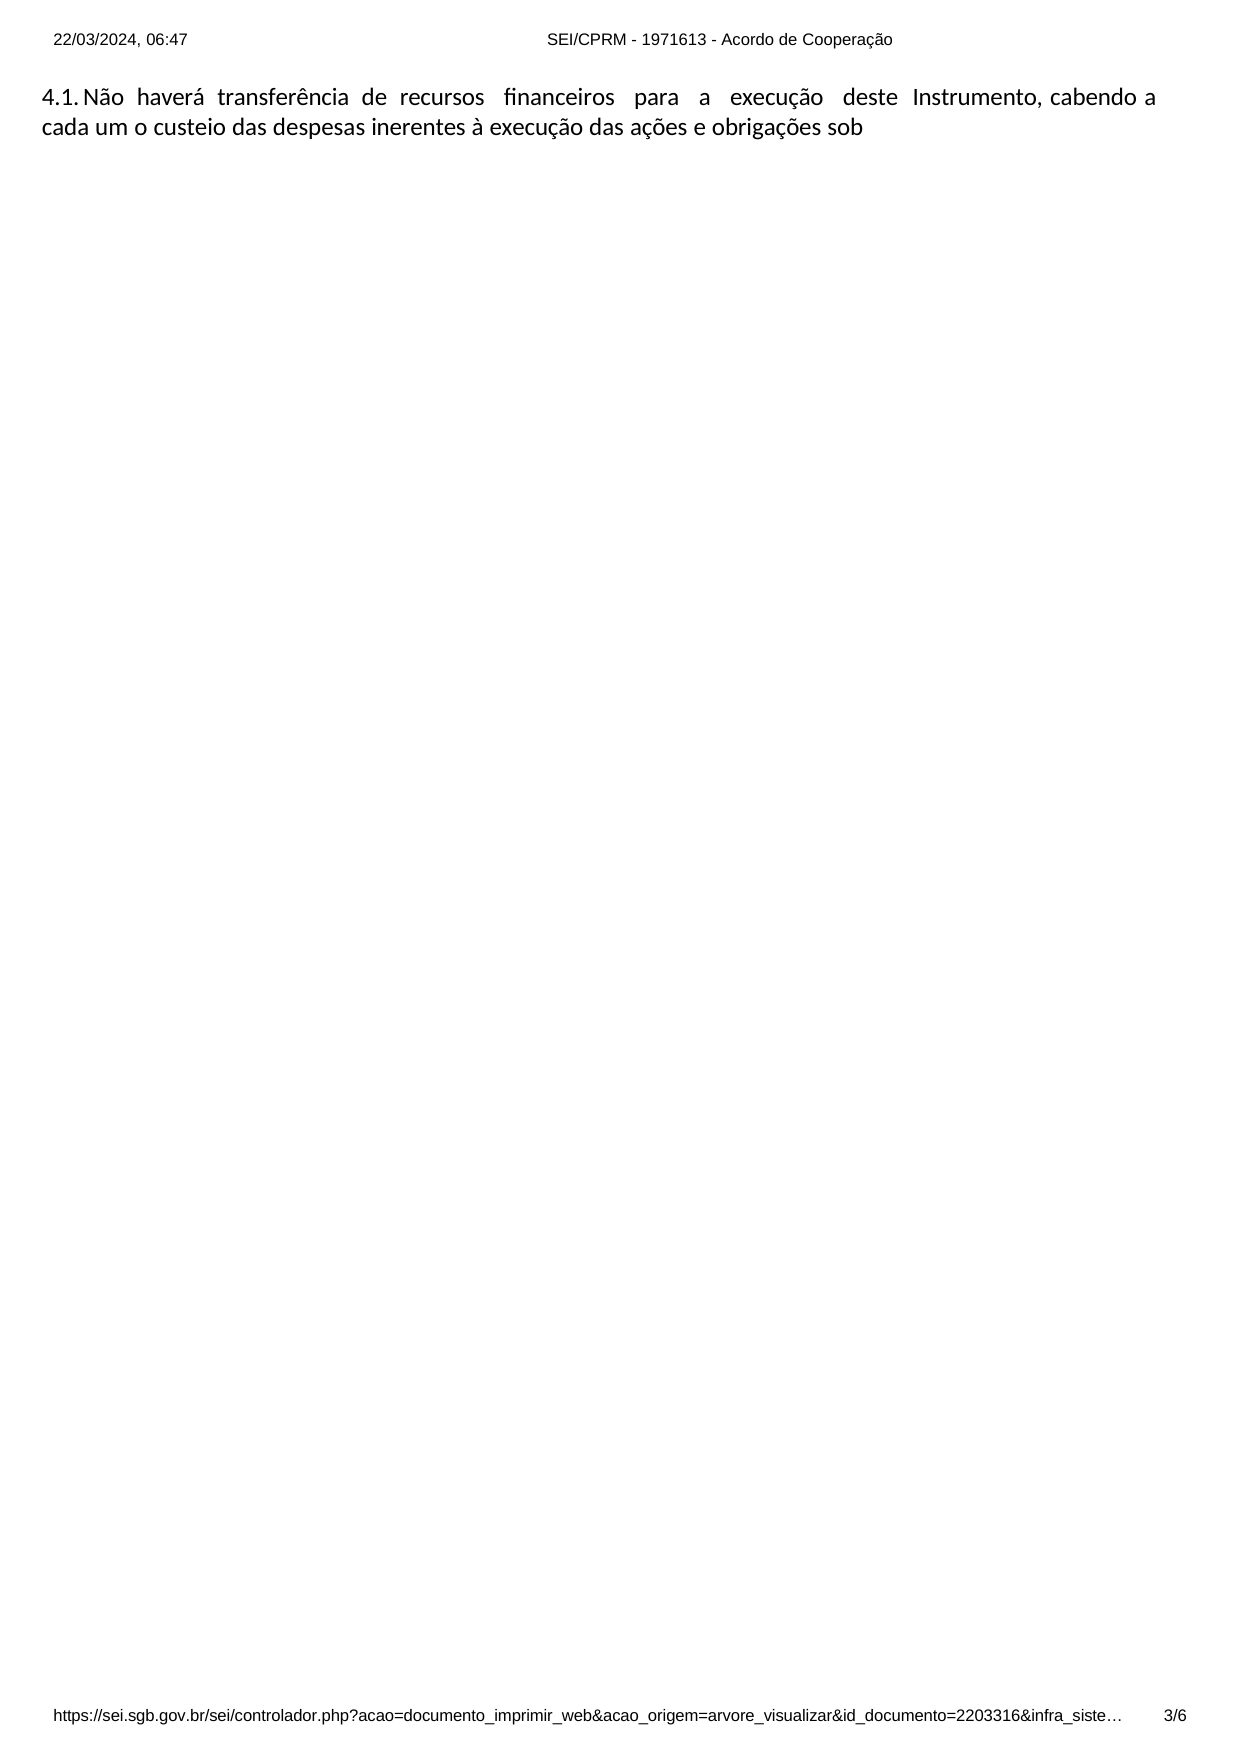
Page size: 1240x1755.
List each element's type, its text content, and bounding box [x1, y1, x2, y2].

list Não haverá transferência de recursos ﬁnanceiros para a execução deste Instrumento, cabendo a cada um o custeio das despesas inerentes à execução das ações e obrigações sob [42, 82, 1157, 142]
